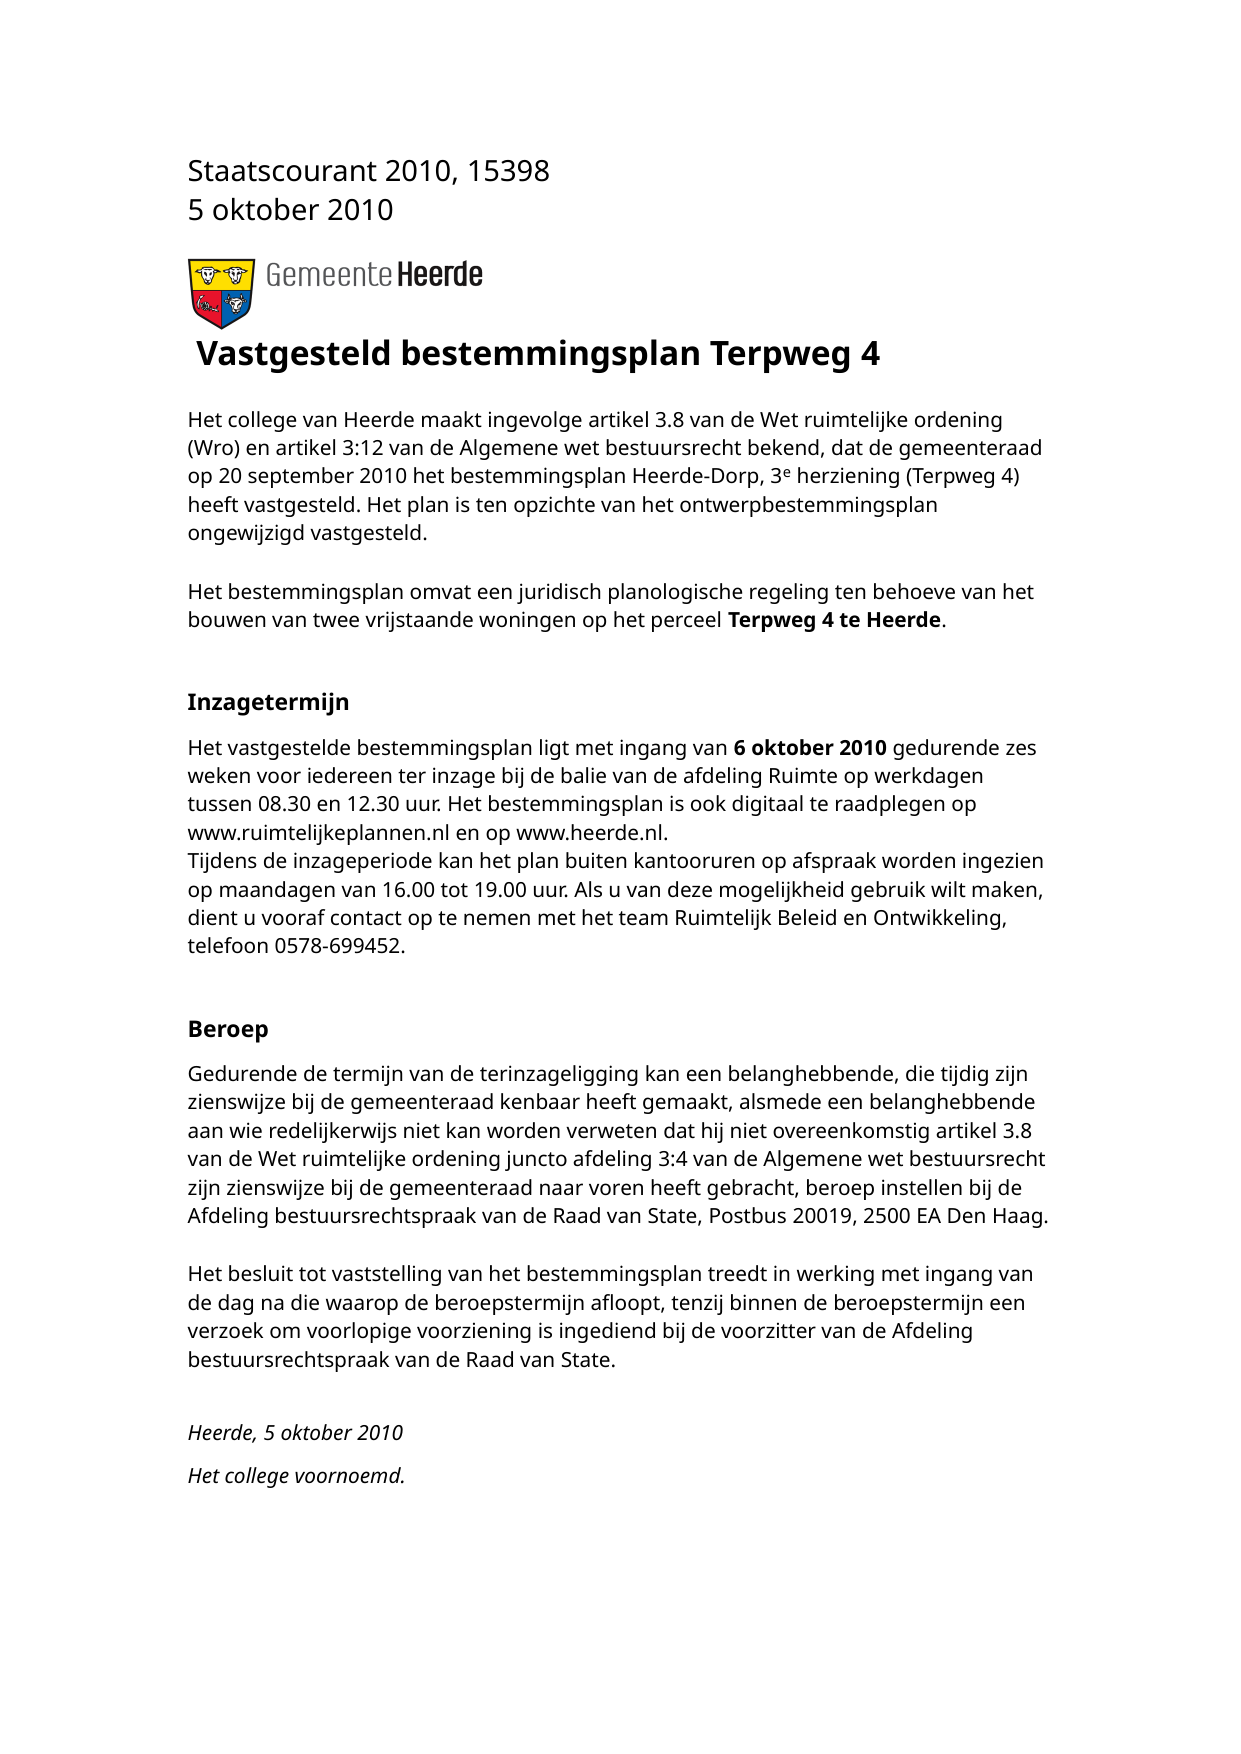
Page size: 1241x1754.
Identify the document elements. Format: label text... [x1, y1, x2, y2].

text Staatscourant 2010, 15398 [187, 150, 1053, 190]
text Gedurende de termijn van de terinzageligging kan een belanghebbende, die tijdig zijn zienswijze bij de gemeenteraad kenbaar heeft gemaakt, alsmede een belanghebbende aan wie redelijkerwijs niet kan worden verweten dat hij niet overeenkomstig artikel 3.8 van de Wet ruimtelijke ordening juncto afdeling 3:4 van de Algemene wet bestuursrecht zijn zienswijze bij de gemeenteraad naar voren heeft gebracht, beroep instellen bij de Afdeling bestuursrechtspraak van de Raad van State, Postbus 20019, 2500 EA Den Haag. [187, 1059, 1053, 1229]
text Het bestemmingsplan omvat een juridisch planologische regeling ten behoeve van het bouwen van twee vrijstaande woningen op het perceel Terpweg 4 te Heerde. [187, 577, 1053, 634]
text Het vastgestelde bestemmingsplan ligt met ingang van 6 oktober 2010 gedurende zes weken voor iedereen ter inzage bij de balie van de afdeling Ruimte op werkdagen tussen 08.30 en 12.30 uur. Het bestemmingsplan is ook digitaal te raadplegen op www.ruimtelijkeplannen.nl en op www.heerde.nl. [187, 733, 1053, 846]
text Het besluit tot vaststelling van het bestemmingsplan treedt in werking met ingang van de dag na die waarop de beroepstermijn afloopt, tenzij binnen de beroepstermijn een verzoek om voorlopige voorziening is ingediend bij de voorzitter van de Afdeling bestuursrechtspraak van de Raad van State. [187, 1259, 1053, 1373]
text Heerde, 5 oktober 2010 [187, 1418, 1053, 1447]
subtitle Inzagetermijn [187, 686, 1053, 718]
text Tijdens de inzageperiode kan het plan buiten kantooruren op afspraak worden ingezien op maandagen van 16.00 tot 19.00 uur. Als u van deze mogelijkheid gebruik wilt maken, dient u vooraf contact op te nemen met het team Ruimtelijk Beleid en Ontwikkeling, telefoon 0578-699452. [187, 846, 1053, 960]
text Het college voornoemd. [187, 1462, 1053, 1490]
text 5 oktober 2010 [187, 190, 1053, 229]
subtitle Beroep [187, 1013, 1053, 1044]
subtitle Vastgesteld bestemmingsplan Terpweg 4 [187, 271, 1053, 375]
text Het college van Heerde maakt ingevolge artikel 3.8 van de Wet ruimtelijke ordening (Wro) en artikel 3:12 van de Algemene wet bestuursrecht bekend, dat de gemeenteraad op 20 september 2010 het bestemmingsplan Heerde-Dorp, 3e herziening (Terpweg 4) heeft vastgesteld. Het plan is ten opzichte van het ontwerpbestemmingsplan ongewijzigd vastgesteld. [187, 405, 1053, 547]
picture [187, 258, 484, 330]
